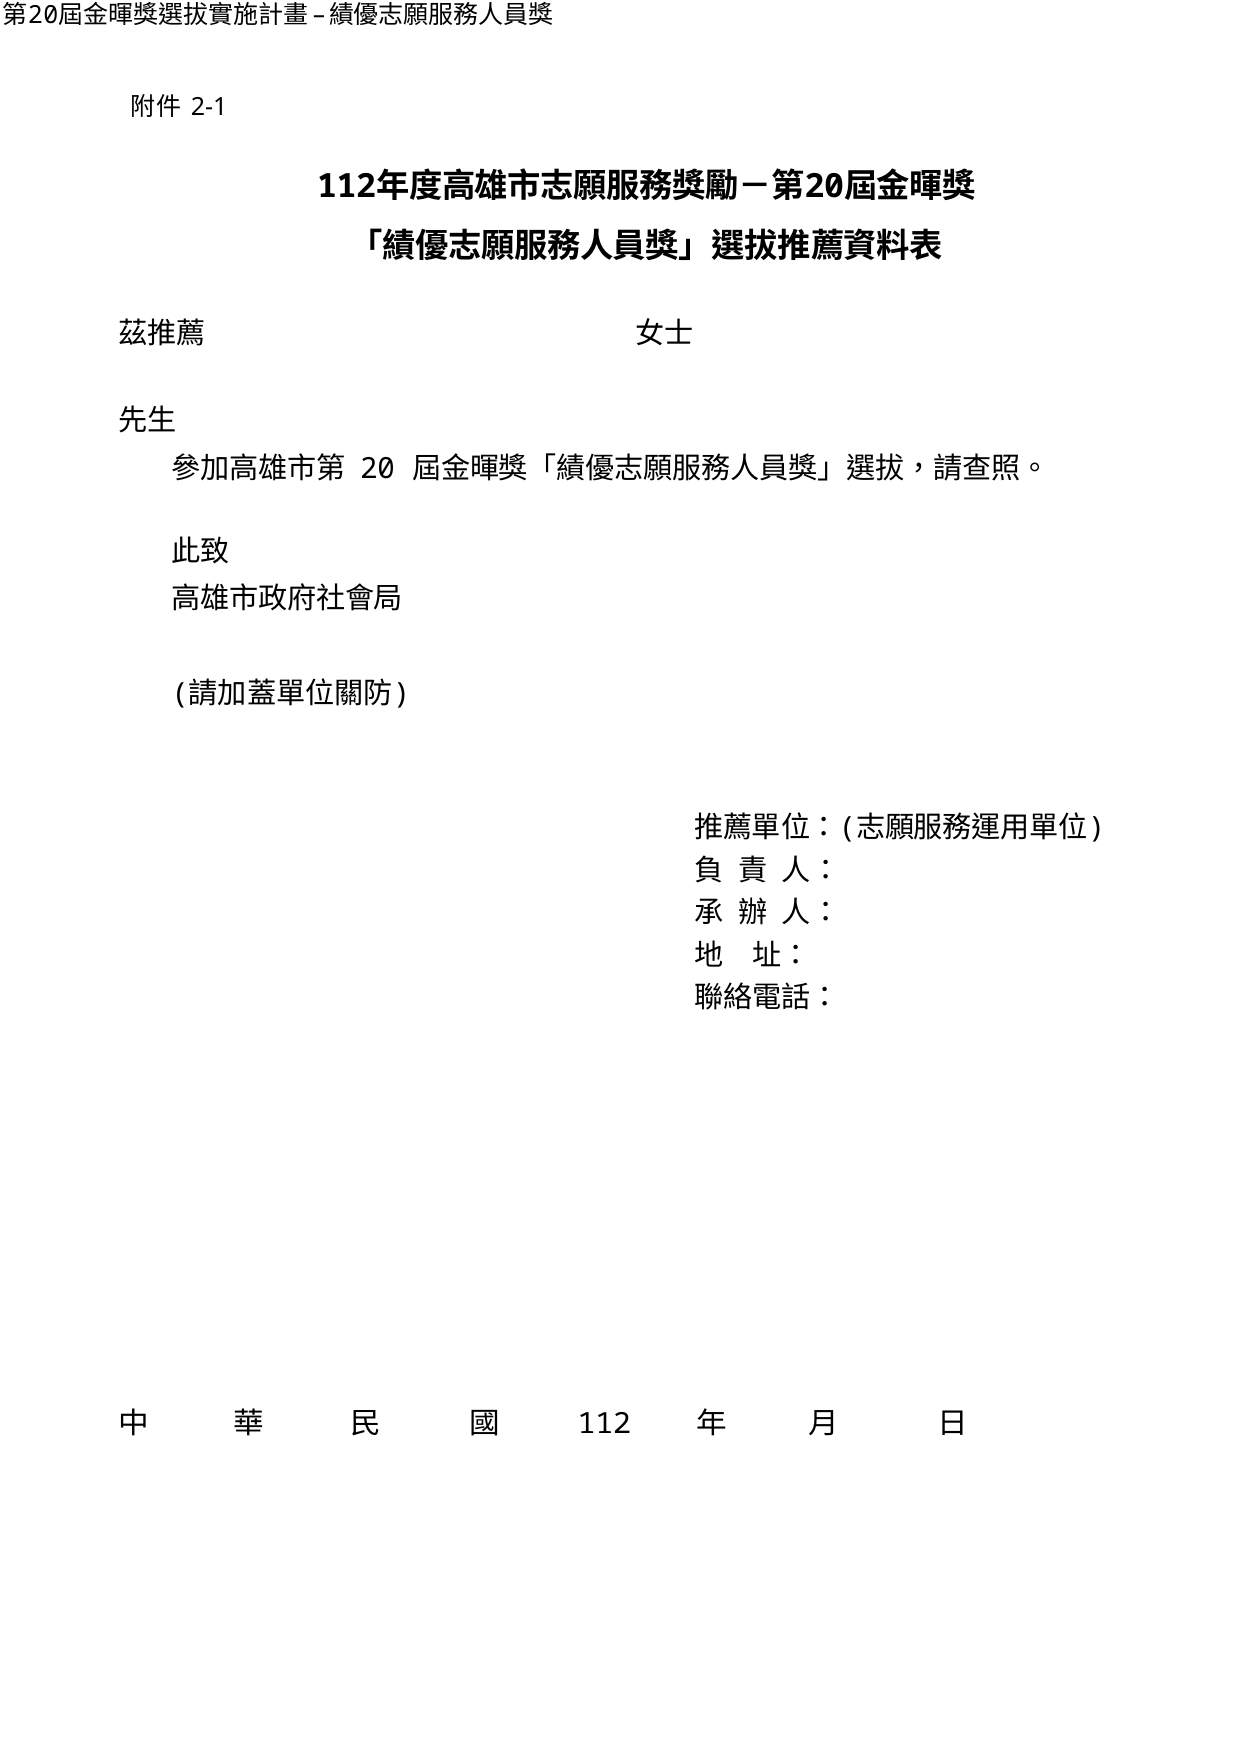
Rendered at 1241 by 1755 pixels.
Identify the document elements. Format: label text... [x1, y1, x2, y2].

text 中 華 民 國 112 年 月 日 [118, 1400, 1122, 1442]
text 高雄市政府社會局 (請加蓋單位關防) [171, 575, 413, 712]
text 地址： [694, 931, 1122, 973]
text 聯絡電話： [694, 973, 1122, 1016]
subtitle 「績優志願服務人員獎」選拔推薦資料表 [170, 207, 1122, 269]
text 茲推薦 女士 [118, 309, 709, 352]
text 參加高雄市第 20 屆金暉獎「績優志願服務人員獎」選拔，請查照。 [171, 444, 1122, 487]
text 承 辦 人： [694, 889, 1122, 931]
text 先生 [118, 357, 709, 439]
text 推薦單位：(志願服務運用單位) [694, 804, 1122, 846]
text 此致 [171, 527, 1122, 569]
text 112年度高雄市志願服務獎勵－第20屆金暉獎 [170, 159, 1122, 207]
text 負 責 人： [694, 846, 1122, 889]
